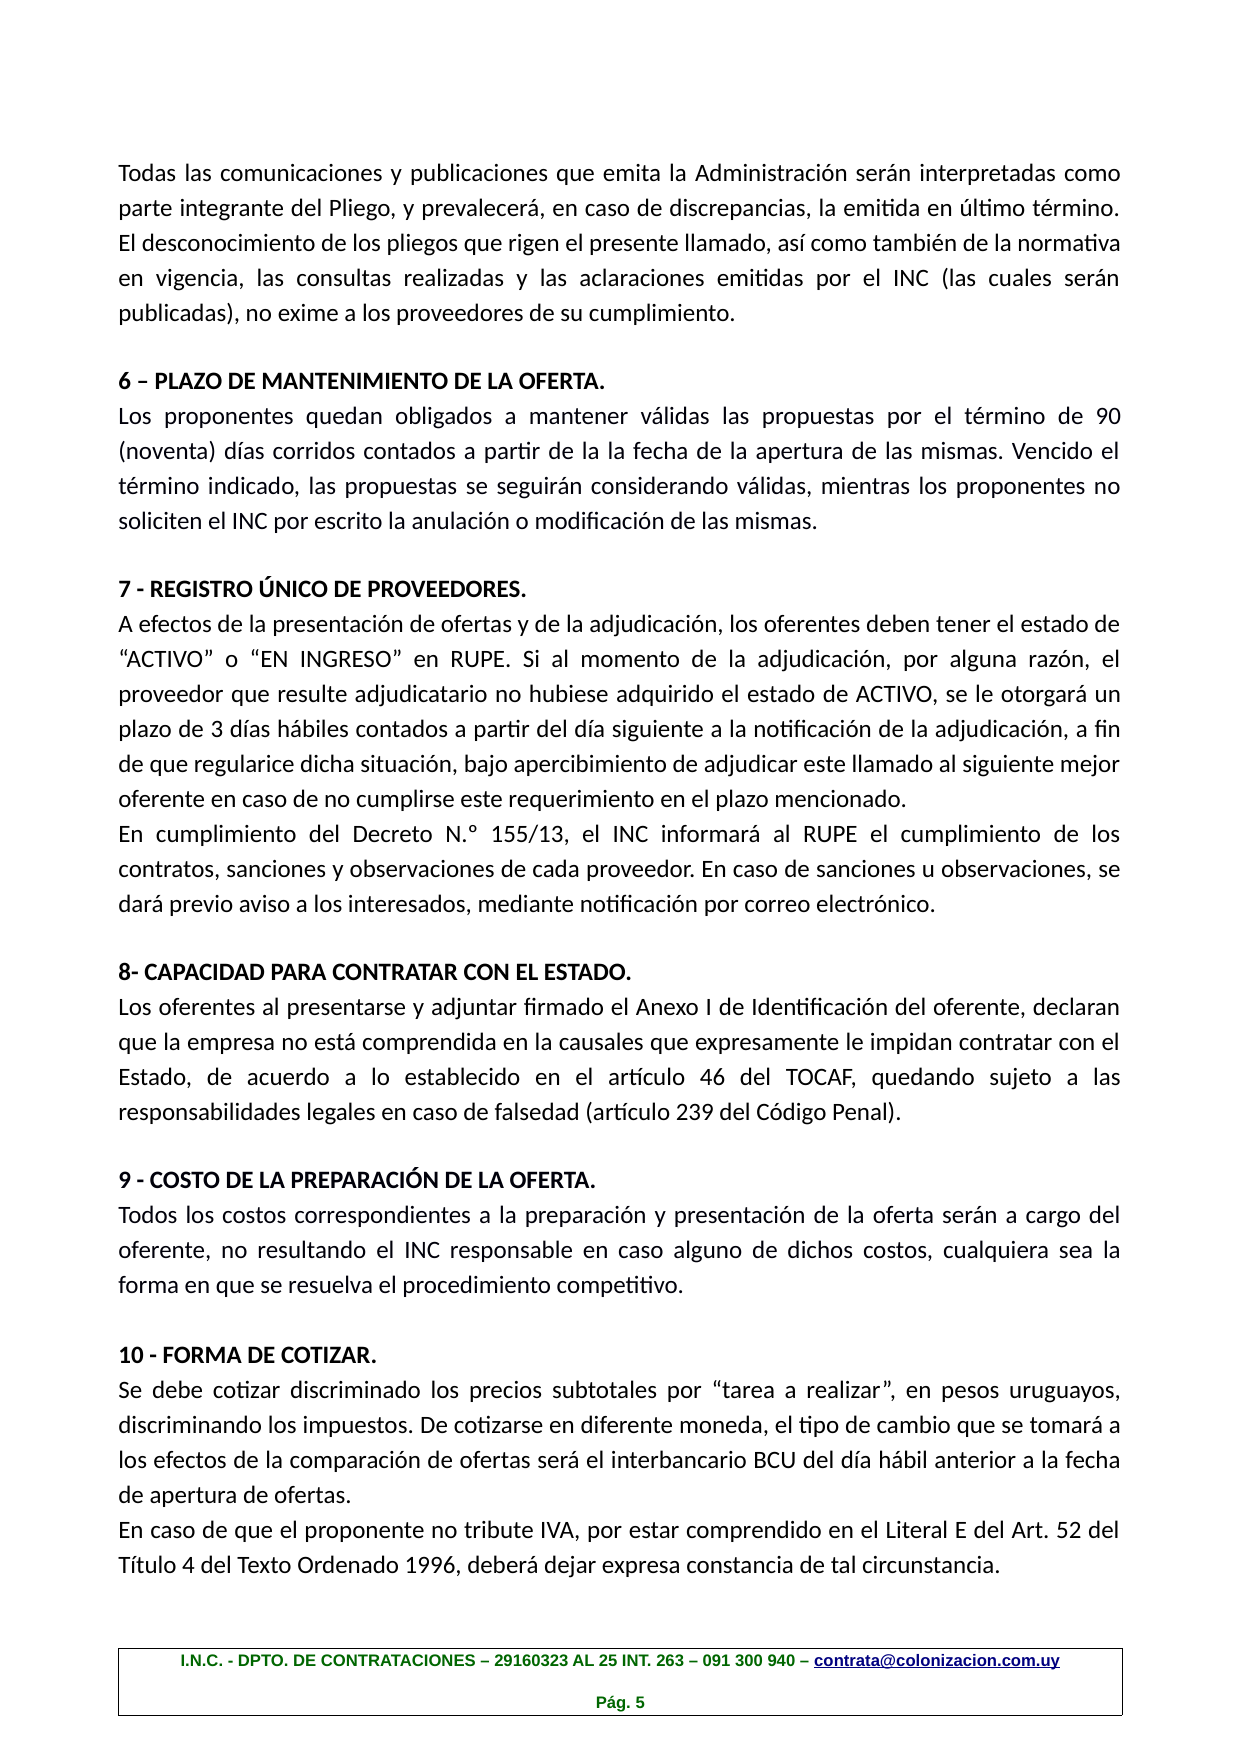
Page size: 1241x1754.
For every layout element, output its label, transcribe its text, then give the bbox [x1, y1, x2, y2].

text 10 - FORMA DE COTIZAR. [118, 1339, 1122, 1370]
text Todos los costos correspondientes a la preparación y presentación de la oferta serán a cargo del oferente, no resultando el INC responsable en caso alguno de dichos costos, cualquiera sea la forma en que se resuelva el procedimiento competitivo. [118, 1199, 1122, 1300]
text Todas las comunicaciones y publicaciones que emita la Administración serán interpretadas como parte integrante del Pliego, y prevalecerá, en caso de discrepancias, la emitida en último término. El desconocimiento de los pliegos que rigen el presente llamado, así como también de la normativa en vigencia, las consultas realizadas y las aclaraciones emitidas por el INC (las cuales serán publicadas), no exime a los proveedores de su cumplimiento. [118, 157, 1122, 328]
text 8- CAPACIDAD PARA CONTRATAR CON EL ESTADO. [118, 956, 1122, 987]
text Los oferentes al presentarse y adjuntar firmado el Anexo I de Identificación del oferente, declaran que la empresa no está comprendida en la causales que expresamente le impidan contratar con el Estado, de acuerdo a lo establecido en el artículo 46 del TOCAF, quedando sujeto a las responsabilidades legales en caso de falsedad (artículo 239 del Código Penal). [118, 991, 1122, 1127]
text A efectos de la presentación de ofertas y de la adjudicación, los oferentes deben tener el estado de “ACTIVO” o “EN INGRESO” en RUPE. Si al momento de la adjudicación, por alguna razón, el proveedor que resulte adjudicatario no hubiese adquirido el estado de ACTIVO, se le otorgará un plazo de 3 días hábiles contados a partir del día siguiente a la notificación de la adjudicación, a fin de que regularice dicha situación, bajo apercibimiento de adjudicar este llamado al siguiente mejor oferente en caso de no cumplirse este requerimiento en el plazo mencionado. [118, 608, 1122, 814]
text En caso de que el proponente no tribute IVA, por estar comprendido en el Literal E del Art. 52 del Título 4 del Texto Ordenado 1996, deberá dejar expresa constancia de tal circunstancia. [118, 1514, 1122, 1580]
text 6 – PLAZO DE MANTENIMIENTO DE LA OFERTA. [118, 365, 1122, 396]
text 9 - COSTO DE LA PREPARACIÓN DE LA OFERTA. [118, 1164, 1122, 1195]
text Se debe cotizar discriminado los precios subtotales por “tarea a realizar”, en pesos uruguayos, discriminando los impuestos. De cotizarse en diferente moneda, el tipo de cambio que se tomará a los efectos de la comparación de ofertas será el interbancario BCU del día hábil anterior a la fecha de apertura de ofertas. [118, 1374, 1122, 1510]
text 7 - REGISTRO ÚNICO DE PROVEEDORES. [118, 573, 1122, 604]
text En cumplimiento del Decreto N.º 155/13, el INC informará al RUPE el cumplimiento de los contratos, sanciones y observaciones de cada proveedor. En caso de sanciones u observaciones, se dará previo aviso a los interesados, mediante notificación por correo electrónico. [118, 818, 1122, 919]
text Los proponentes quedan obligados a mantener válidas las propuestas por el término de 90 (noventa) días corridos contados a partir de la la fecha de la apertura de las mismas. Vencido el término indicado, las propuestas se seguirán considerando válidas, mientras los proponentes no soliciten el INC por escrito la anulación o modificación de las mismas. [118, 400, 1122, 536]
